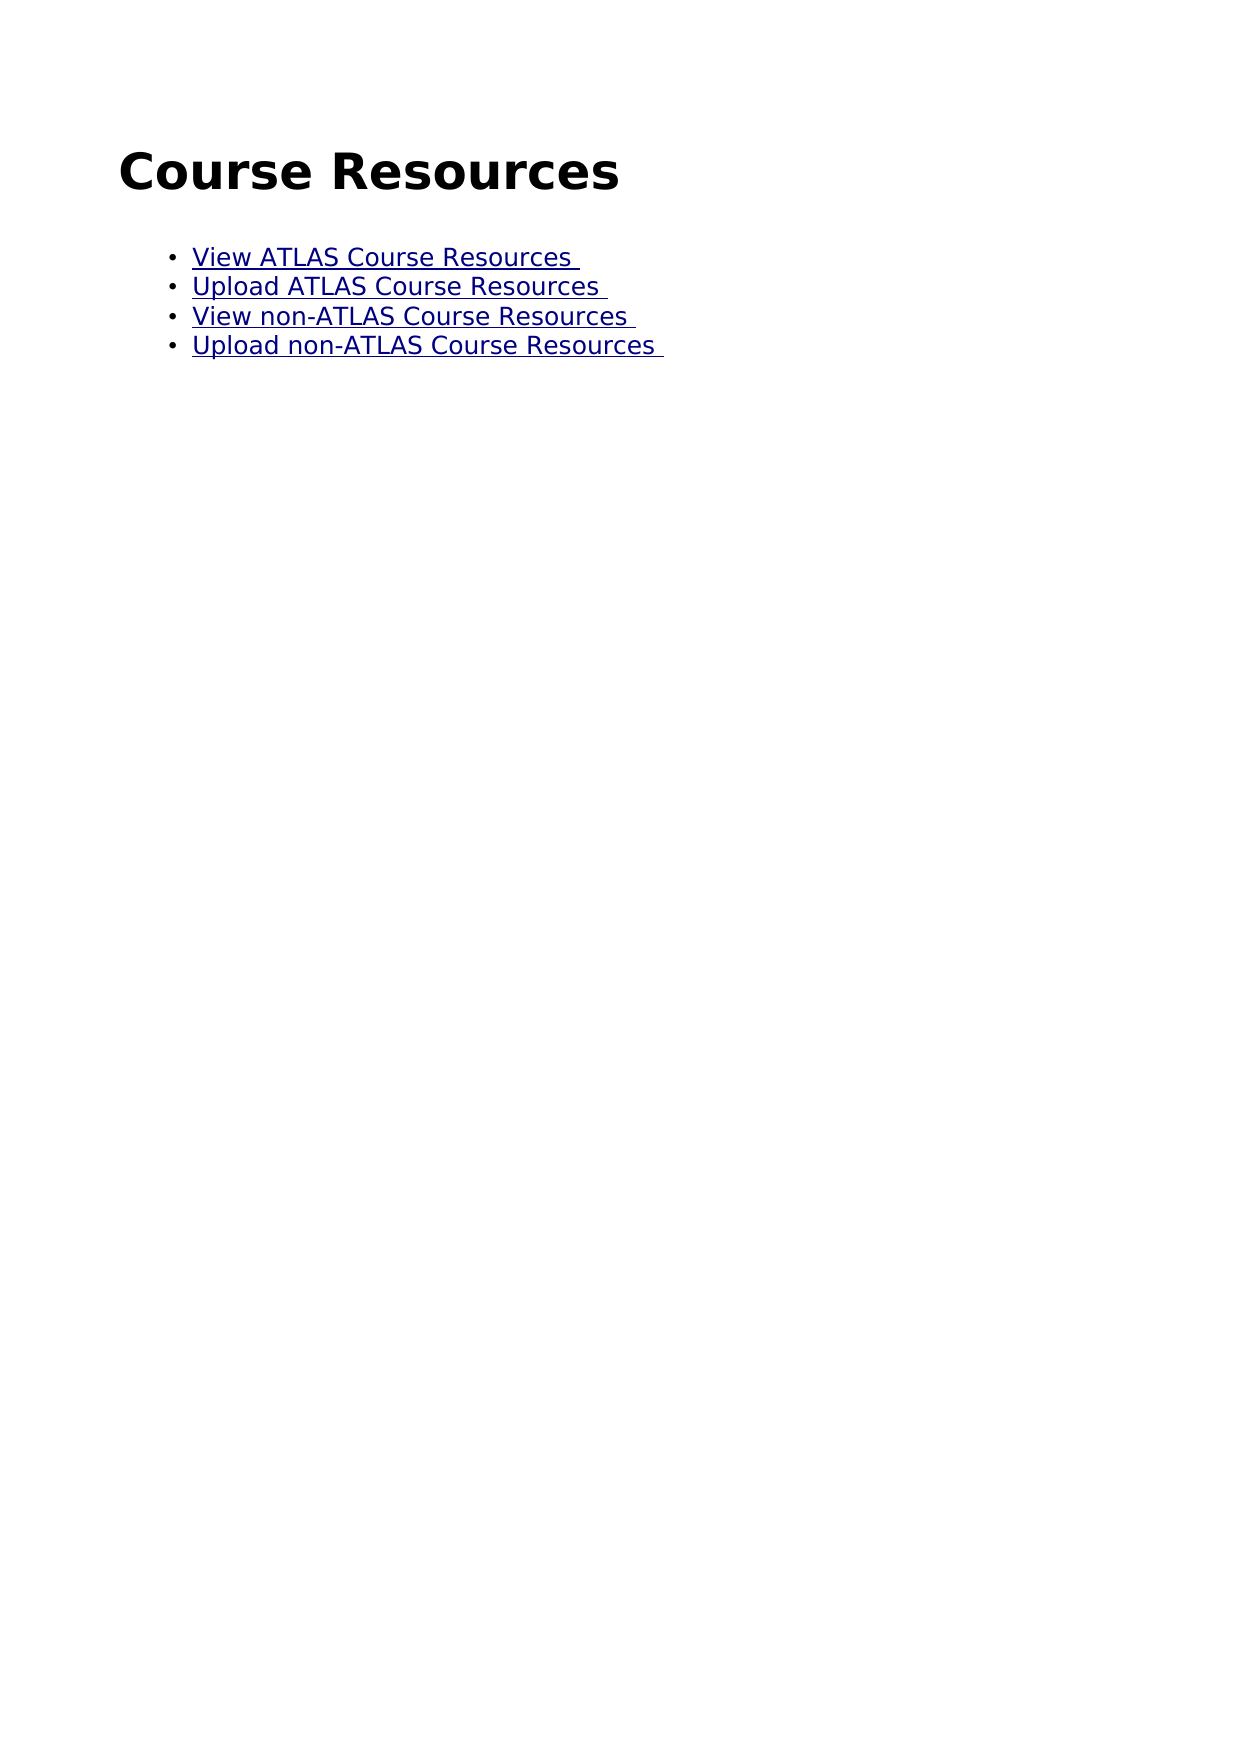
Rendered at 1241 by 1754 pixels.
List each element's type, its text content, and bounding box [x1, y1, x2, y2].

list View ATLAS Course Resources [177, 243, 1122, 272]
list View non-ATLAS Course Resources [177, 302, 1122, 331]
list Upload non-ATLAS Course Resources [177, 331, 1122, 360]
list Upload ATLAS Course Resources [177, 272, 1122, 302]
subtitle Course Resources [118, 143, 1122, 201]
